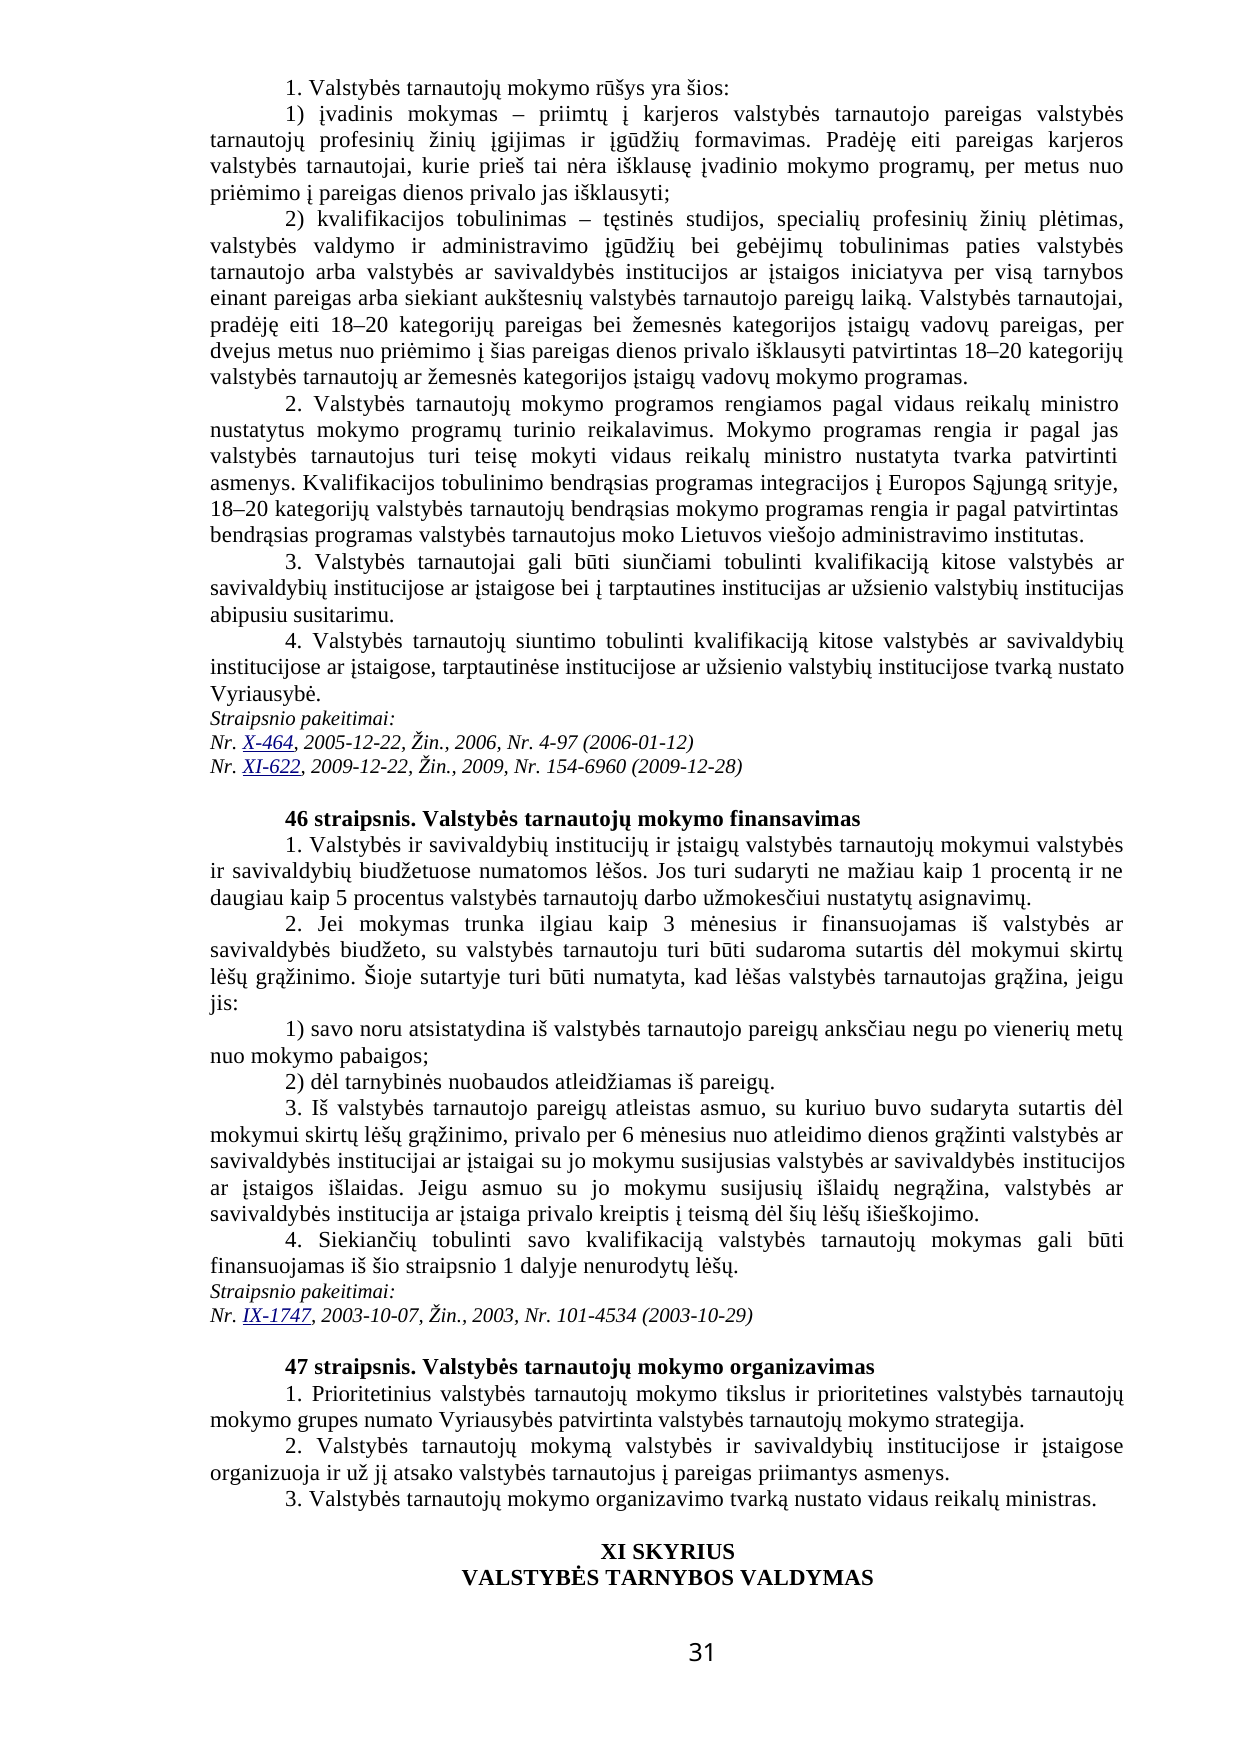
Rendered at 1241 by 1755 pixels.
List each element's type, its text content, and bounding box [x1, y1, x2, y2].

text 1) savo noru atsistatydina iš valstybės tarnautojo pareigų anksčiau negu po vienerių metų nuo mokymo pabaigos; [210, 1015, 1126, 1068]
text 3. Valstybės tarnautojai gali būti siunčiami tobulinti kvalifikaciją kitose valstybės ar savivaldybių institucijose ar įstaigose bei į tarptautines institucijas ar užsienio valstybių institucijas abipusiu susitarimu. [210, 548, 1126, 627]
text 2) dėl tarnybinės nuobaudos atleidžiamas iš pareigų. [210, 1068, 1126, 1094]
text 3. Valstybės tarnautojų mokymo organizavimo tvarką nustato vidaus reikalų ministras. [210, 1485, 1126, 1512]
text 3. Iš valstybės tarnautojo pareigų atleistas asmuo, su kuriuo buvo sudaryta sutartis dėl mokymui skirtų lėšų grąžinimo, privalo per 6 mėnesius nuo atleidimo dienos grąžinti valstybės ar savivaldybės institucijai ar įstaigai su jo mokymu susijusias valstybės ar savivaldybės institucijos ar įstaigos išlaidas. Jeigu asmuo su jo mokymu susijusių išlaidų negrąžina, valstybės ar savivaldybės institucija ar įstaiga privalo kreiptis į teismą dėl šių lėšų išieškojimo. [210, 1094, 1126, 1226]
text Nr. X-464, 2005-12-22, Žin., 2006, Nr. 4-97 (2006-01-12) [210, 730, 1120, 754]
text 4. Valstybės tarnautojų siuntimo tobulinti kvalifikaciją kitose valstybės ar savivaldybių institucijose ar įstaigose, tarptautinėse institucijose ar užsienio valstybių institucijose tvarką nustato Vyriausybė. [210, 627, 1126, 706]
text 1. Valstybės tarnautojų mokymo rūšys yra šios: [210, 73, 1126, 100]
text Nr. IX-1747, 2003-10-07, Žin., 2003, Nr. 101-4534 (2003-10-29) [210, 1303, 1120, 1327]
subtitle XI SKYRIUS [210, 1538, 1126, 1564]
text Nr. XI-622, 2009-12-22, Žin., 2009, Nr. 154-6960 (2009-12-28) [210, 754, 1120, 778]
text 1) įvadinis mokymas – priimtų į karjeros valstybės tarnautojo pareigas valstybės tarnautojų profesinių žinių įgijimas ir įgūdžių formavimas. Pradėję eiti pareigas karjeros valstybės tarnautojai, kurie prieš tai nėra išklausę įvadinio mokymo programų, per metus nuo priėmimo į pareigas dienos privalo jas išklausyti; [210, 100, 1126, 205]
text 47 straipsnis. Valstybės tarnautojų mokymo organizavimas [210, 1353, 1126, 1380]
text 4. Siekiančių tobulinti savo kvalifikaciją valstybės tarnautojų mokymas gali būti finansuojamas iš šio straipsnio 1 dalyje nenurodytų lėšų. [210, 1226, 1126, 1279]
text 2. Valstybės tarnautojų mokymo programos rengiamos pagal vidaus reikalų ministro nustatytus mokymo programų turinio reikalavimus. Mokymo programas rengia ir pagal jas valstybės tarnautojus turi teisę mokyti vidaus reikalų ministro nustatyta tvarka patvirtinti asmenys. Kvalifikacijos tobulinimo bendrąsias programas integracijos į Europos Sąjungą srityje, 18–20 kategorijų valstybės tarnautojų bendrąsias mokymo programas rengia ir pagal patvirtintas bendrąsias programas valstybės tarnautojus moko Lietuvos viešojo administravimo institutas. [210, 390, 1120, 548]
text Straipsnio pakeitimai: [210, 1279, 1126, 1303]
text 1. Valstybės ir savivaldybių institucijų ir įstaigų valstybės tarnautojų mokymui valstybės ir savivaldybių biudžetuose numatomos lėšos. Jos turi sudaryti ne mažiau kaip 1 procentą ir ne daugiau kaip 5 procentus valstybės tarnautojų darbo užmokesčiui nustatytų asignavimų. [210, 831, 1126, 910]
text 46 straipsnis. Valstybės tarnautojų mokymo finansavimas [210, 804, 1126, 831]
text Straipsnio pakeitimai: [210, 706, 1126, 730]
text 2. Jei mokymas trunka ilgiau kaip 3 mėnesius ir finansuojamas iš valstybės ar savivaldybės biudžeto, su valstybės tarnautoju turi būti sudaroma sutartis dėl mokymui skirtų lėšų grąžinimo. Šioje sutartyje turi būti numatyta, kad lėšas valstybės tarnautojas grąžina, jeigu jis: [210, 910, 1126, 1015]
text 2) kvalifikacijos tobulinimas – tęstinės studijos, specialių profesinių žinių plėtimas, valstybės valdymo ir administravimo įgūdžių bei gebėjimų tobulinimas paties valstybės tarnautojo arba valstybės ar savivaldybės institucijos ar įstaigos iniciatyva per visą tarnybos einant pareigas arba siekiant aukštesnių valstybės tarnautojo pareigų laiką. Valstybės tarnautojai, pradėję eiti 18–20 kategorijų pareigas bei žemesnės kategorijos įstaigų vadovų pareigas, per dvejus metus nuo priėmimo į šias pareigas dienos privalo išklausyti patvirtintas 18–20 kategorijų valstybės tarnautojų ar žemesnės kategorijos įstaigų vadovų mokymo programas. [210, 205, 1126, 390]
text 2. Valstybės tarnautojų mokymą valstybės ir savivaldybių institucijose ir įstaigose organizuoja ir už jį atsako valstybės tarnautojus į pareigas priimantys asmenys. [210, 1432, 1126, 1485]
text VALSTYBĖS TARNYBOS VALDYMAS [210, 1564, 1126, 1591]
text 1. Prioritetinius valstybės tarnautojų mokymo tikslus ir prioritetines valstybės tarnautojų mokymo grupes numato Vyriausybės patvirtinta valstybės tarnautojų mokymo strategija. [210, 1380, 1126, 1432]
